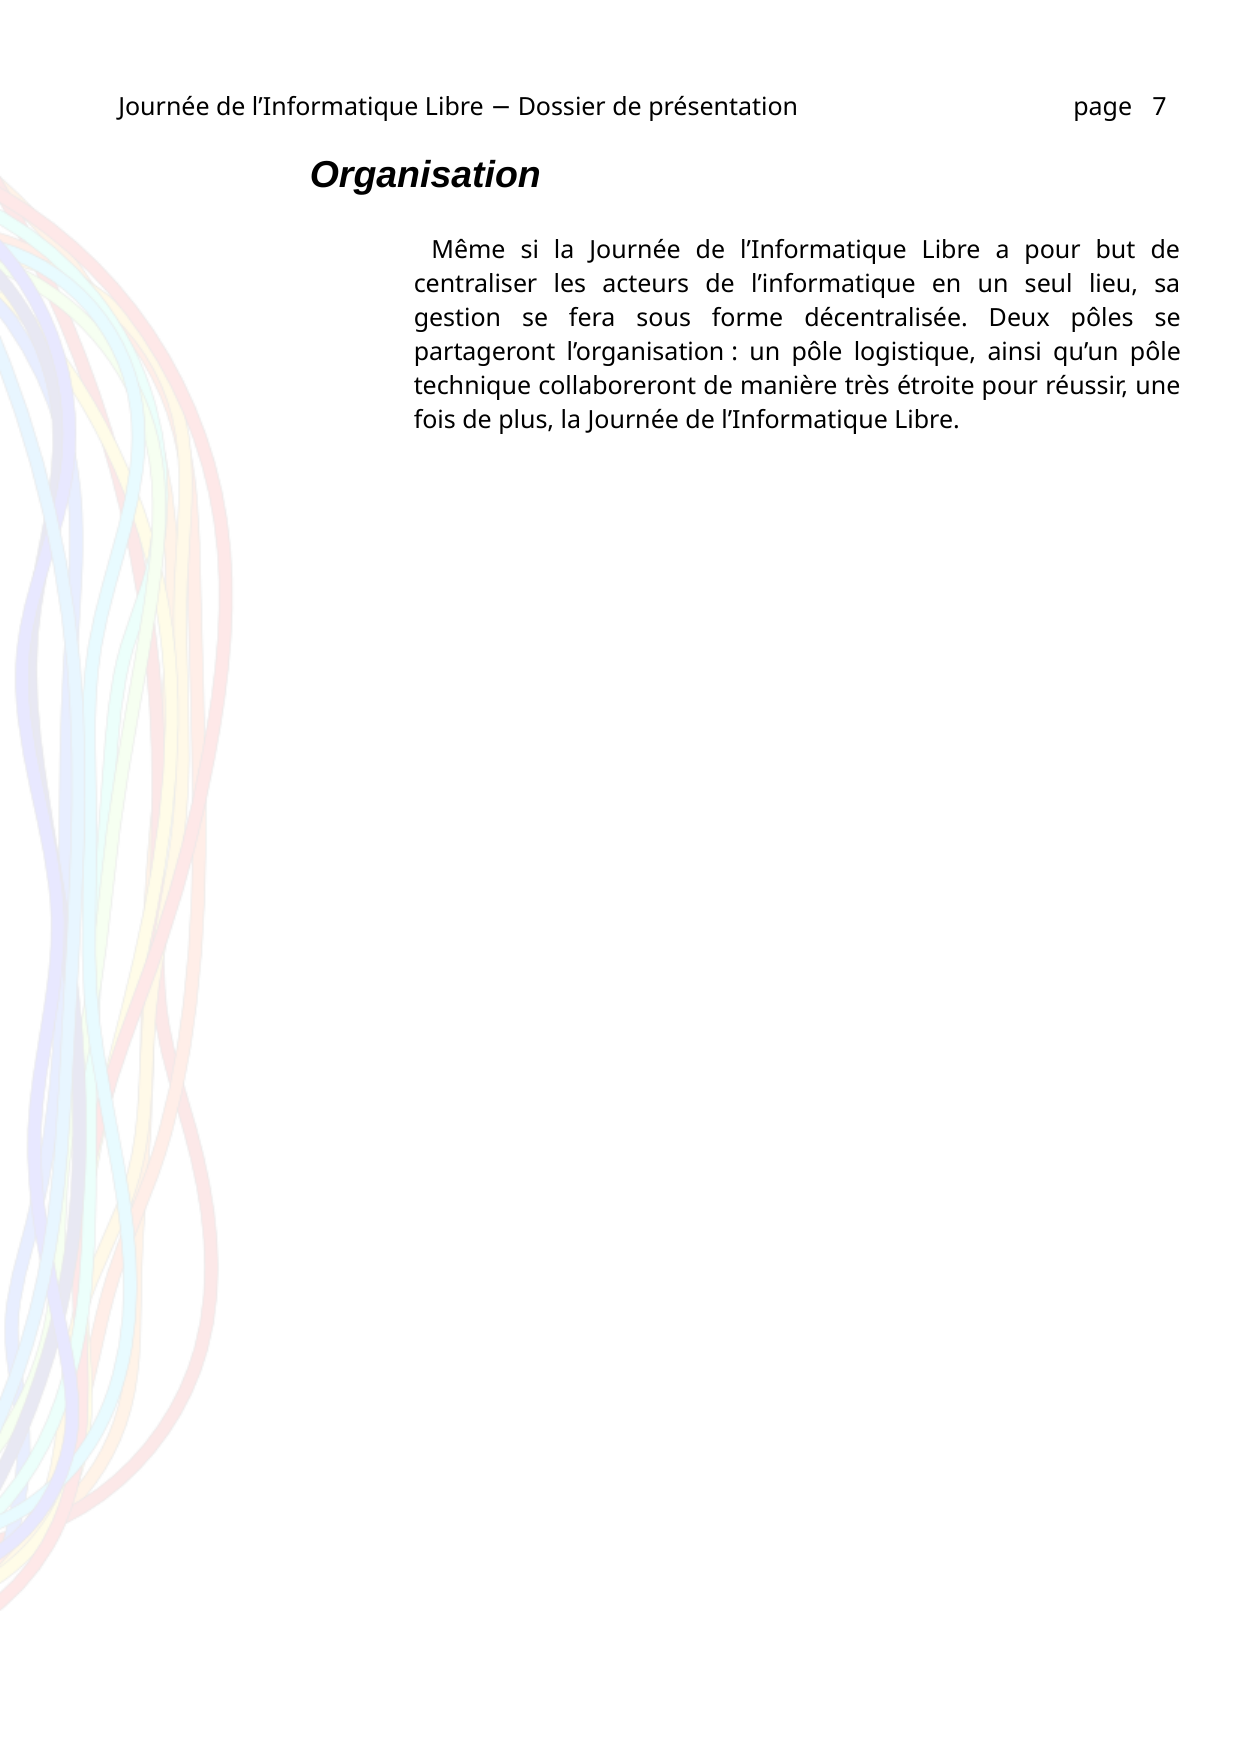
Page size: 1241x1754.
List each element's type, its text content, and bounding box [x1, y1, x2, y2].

subtitle Organisation [309, 152, 1240, 195]
text Même si la Journée de l’Informatique Libre a pour but de centraliser les acteurs de l’informatique en un seul lieu, sa gestion se fera sous forme décentralisée. Deux pôles se partageront l’organisation : un pôle logistique, ainsi qu’un pôle technique collaboreront de manière très étroite pour réussir, une fois de plus, la Journée de l’Informatique Libre. [413, 231, 1181, 436]
picture [0, 88, 1241, 1636]
